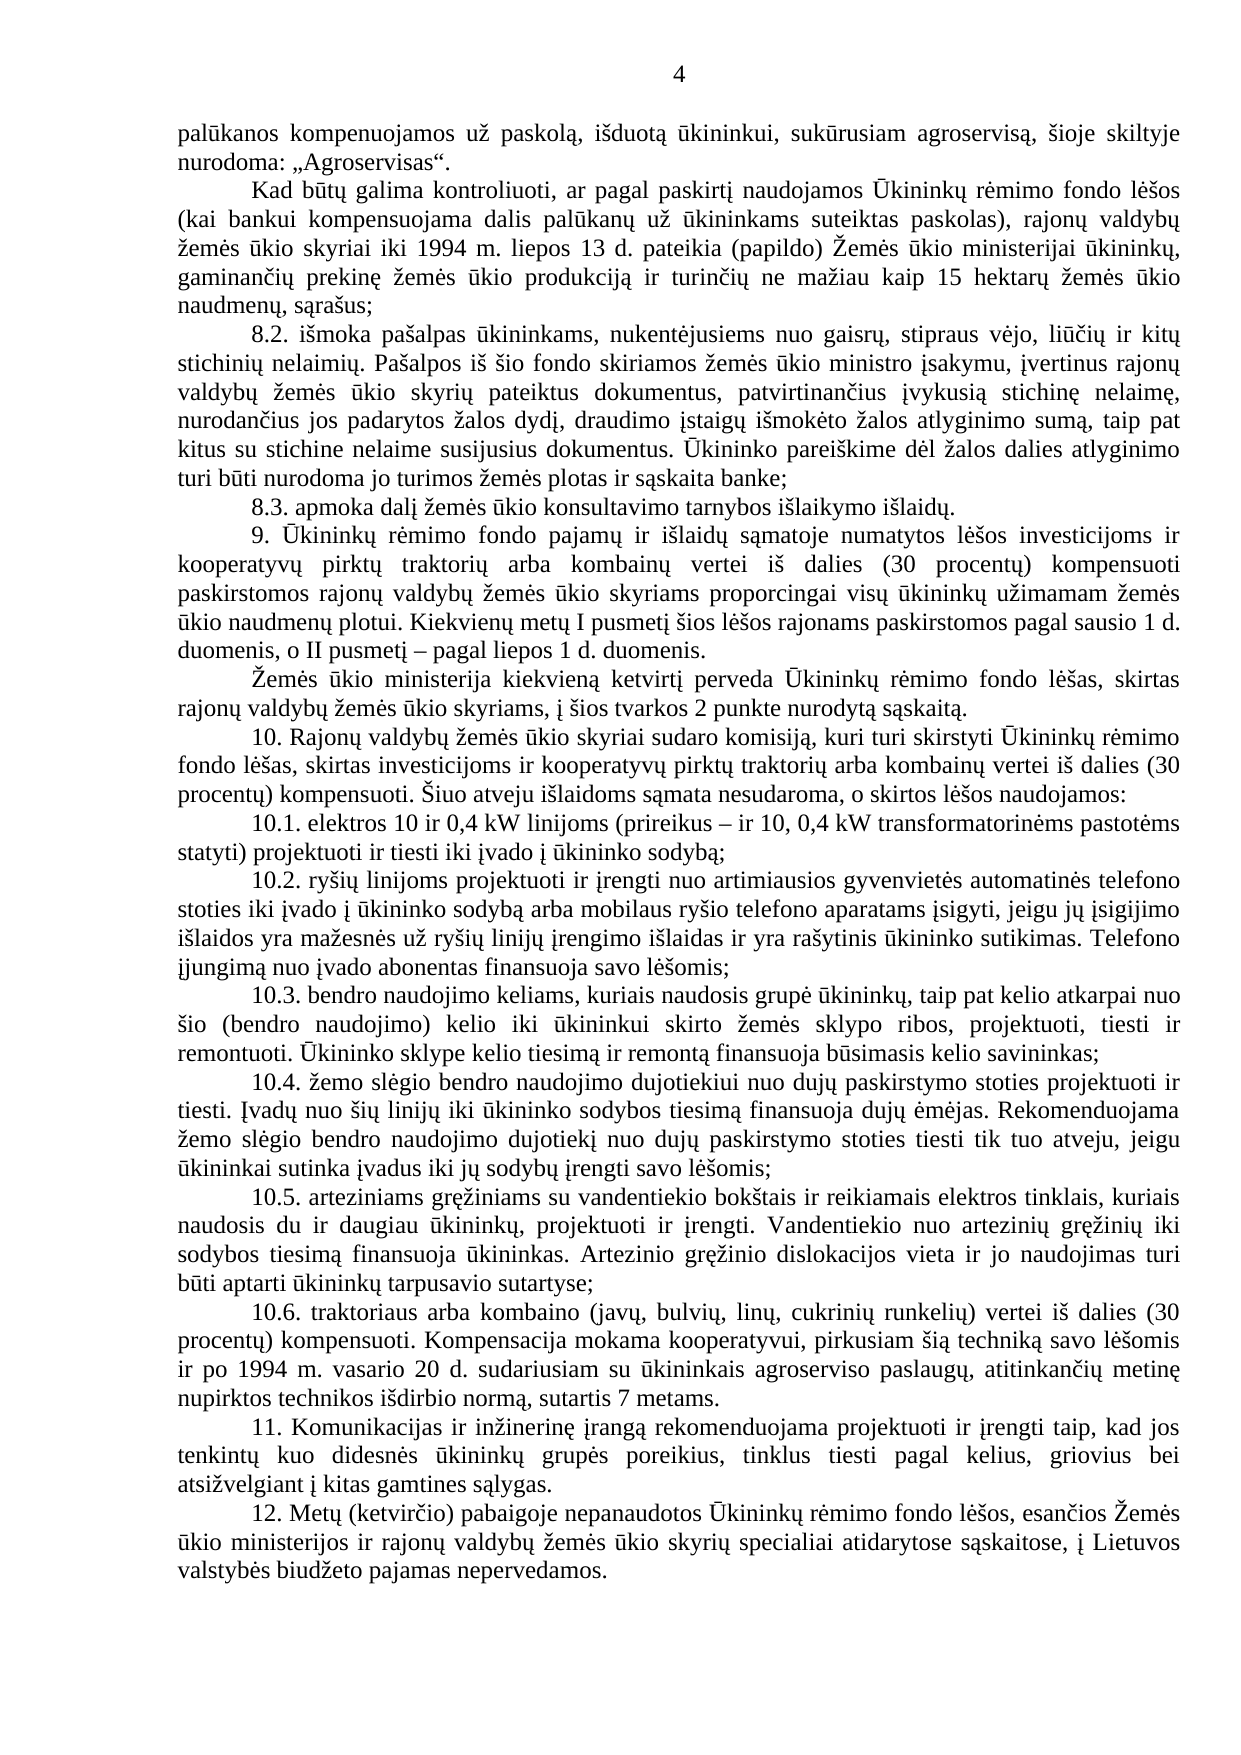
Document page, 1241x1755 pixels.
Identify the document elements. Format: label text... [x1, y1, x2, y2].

text 12. Metų (ketvirčio) pabaigoje nepanaudotos Ūkininkų rėmimo fondo lėšos, esančios Žemės ūkio ministerijos ir rajonų valdybų žemės ūkio skyrių specialiai atidarytose sąskaitose, į Lietuvos valstybės biudžeto pajamas nepervedamos. [177, 1498, 1181, 1584]
text 10. Rajonų valdybų žemės ūkio skyriai sudaro komisiją, kuri turi skirstyti Ūkininkų rėmimo fondo lėšas, skirtas investicijoms ir kooperatyvų pirktų traktorių arba kombainų vertei iš dalies (30 procentų) kompensuoti. Šiuo atveju išlaidoms sąmata nesudaroma, o skirtos lėšos naudojamos: [177, 722, 1181, 808]
text 10.5. arteziniams gręžiniams su vandentiekio bokštais ir reikiamais elektros tinklais, kuriais naudosis du ir daugiau ūkininkų, projektuoti ir įrengti. Vandentiekio nuo artezinių gręžinių iki sodybos tiesimą finansuoja ūkininkas. Artezinio gręžinio dislokacijos vieta ir jo naudojimas turi būti aptarti ūkininkų tarpusavio sutartyse; [177, 1182, 1181, 1297]
text 11. Komunikacijas ir inžinerinę įrangą rekomenduojama projektuoti ir įrengti taip, kad jos tenkintų kuo didesnės ūkininkų grupės poreikius, tinklus tiesti pagal kelius, griovius bei atsižvelgiant į kitas gamtines sąlygas. [177, 1412, 1181, 1498]
text 10.3. bendro naudojimo keliams, kuriais naudosis grupė ūkininkų, taip pat kelio atkarpai nuo šio (bendro naudojimo) kelio iki ūkininkui skirto žemės sklypo ribos, projektuoti, tiesti ir remontuoti. Ūkininko sklype kelio tiesimą ir remontą finansuoja būsimasis kelio savininkas; [177, 981, 1181, 1067]
text 10.1. elektros 10 ir 0,4 kW linijoms (prireikus – ir 10, 0,4 kW transformatorinėms pastotėms statyti) projektuoti ir tiesti iki įvado į ūkininko sodybą; [177, 808, 1181, 866]
text palūkanos kompenuojamos už paskolą, išduotą ūkininkui, sukūrusiam agroservisą, šioje skiltyje nurodoma: „Agroservisas“. [177, 118, 1181, 176]
text Kad būtų galima kontroliuoti, ar pagal paskirtį naudojamos Ūkininkų rėmimo fondo lėšos (kai bankui kompensuojama dalis palūkanų už ūkininkams suteiktas paskolas), rajonų valdybų žemės ūkio skyriai iki 1994 m. liepos 13 d. pateikia (papildo) Žemės ūkio ministerijai ūkininkų, gaminančių prekinę žemės ūkio produkciją ir turinčių ne mažiau kaip 15 hektarų žemės ūkio naudmenų, sąrašus; [177, 176, 1181, 319]
text 10.6. traktoriaus arba kombaino (javų, bulvių, linų, cukrinių runkelių) vertei iš dalies (30 procentų) kompensuoti. Kompensacija mokama kooperatyvui, pirkusiam šią techniką savo lėšomis ir po 1994 m. vasario 20 d. sudariusiam su ūkininkais agroserviso paslaugų, atitinkančių metinę nupirktos technikos išdirbio normą, sutartis 7 metams. [177, 1297, 1181, 1412]
text 8.3. apmoka dalį žemės ūkio konsultavimo tarnybos išlaikymo išlaidų. [177, 492, 1181, 521]
text Žemės ūkio ministerija kiekvieną ketvirtį perveda Ūkininkų rėmimo fondo lėšas, skirtas rajonų valdybų žemės ūkio skyriams, į šios tvarkos 2 punkte nurodytą sąskaitą. [177, 664, 1181, 722]
text 8.2. išmoka pašalpas ūkininkams, nukentėjusiems nuo gaisrų, stipraus vėjo, liūčių ir kitų stichinių nelaimių. Pašalpos iš šio fondo skiriamos žemės ūkio ministro įsakymu, įvertinus rajonų valdybų žemės ūkio skyrių pateiktus dokumentus, patvirtinančius įvykusią stichinę nelaimę, nurodančius jos padarytos žalos dydį, draudimo įstaigų išmokėto žalos atlyginimo sumą, taip pat kitus su stichine nelaime susijusius dokumentus. Ūkininko pareiškime dėl žalos dalies atlyginimo turi būti nurodoma jo turimos žemės plotas ir sąskaita banke; [177, 319, 1181, 492]
text 10.4. žemo slėgio bendro naudojimo dujotiekiui nuo dujų paskirstymo stoties projektuoti ir tiesti. Įvadų nuo šių linijų iki ūkininko sodybos tiesimą finansuoja dujų ėmėjas. Rekomenduojama žemo slėgio bendro naudojimo dujotiekį nuo dujų paskirstymo stoties tiesti tik tuo atveju, jeigu ūkininkai sutinka įvadus iki jų sodybų įrengti savo lėšomis; [177, 1067, 1181, 1182]
text 10.2. ryšių linijoms projektuoti ir įrengti nuo artimiausios gyvenvietės automatinės telefono stoties iki įvado į ūkininko sodybą arba mobilaus ryšio telefono aparatams įsigyti, jeigu jų įsigijimo išlaidos yra mažesnės už ryšių linijų įrengimo išlaidas ir yra rašytinis ūkininko sutikimas. Telefono įjungimą nuo įvado abonentas finansuoja savo lėšomis; [177, 866, 1181, 981]
text 9. Ūkininkų rėmimo fondo pajamų ir išlaidų sąmatoje numatytos lėšos investicijoms ir kooperatyvų pirktų traktorių arba kombainų vertei iš dalies (30 procentų) kompensuoti paskirstomos rajonų valdybų žemės ūkio skyriams proporcingai visų ūkininkų užimamam žemės ūkio naudmenų plotui. Kiekvienų metų I pusmetį šios lėšos rajonams paskirstomos pagal sausio 1 d. duomenis, o II pusmetį – pagal liepos 1 d. duomenis. [177, 521, 1181, 664]
